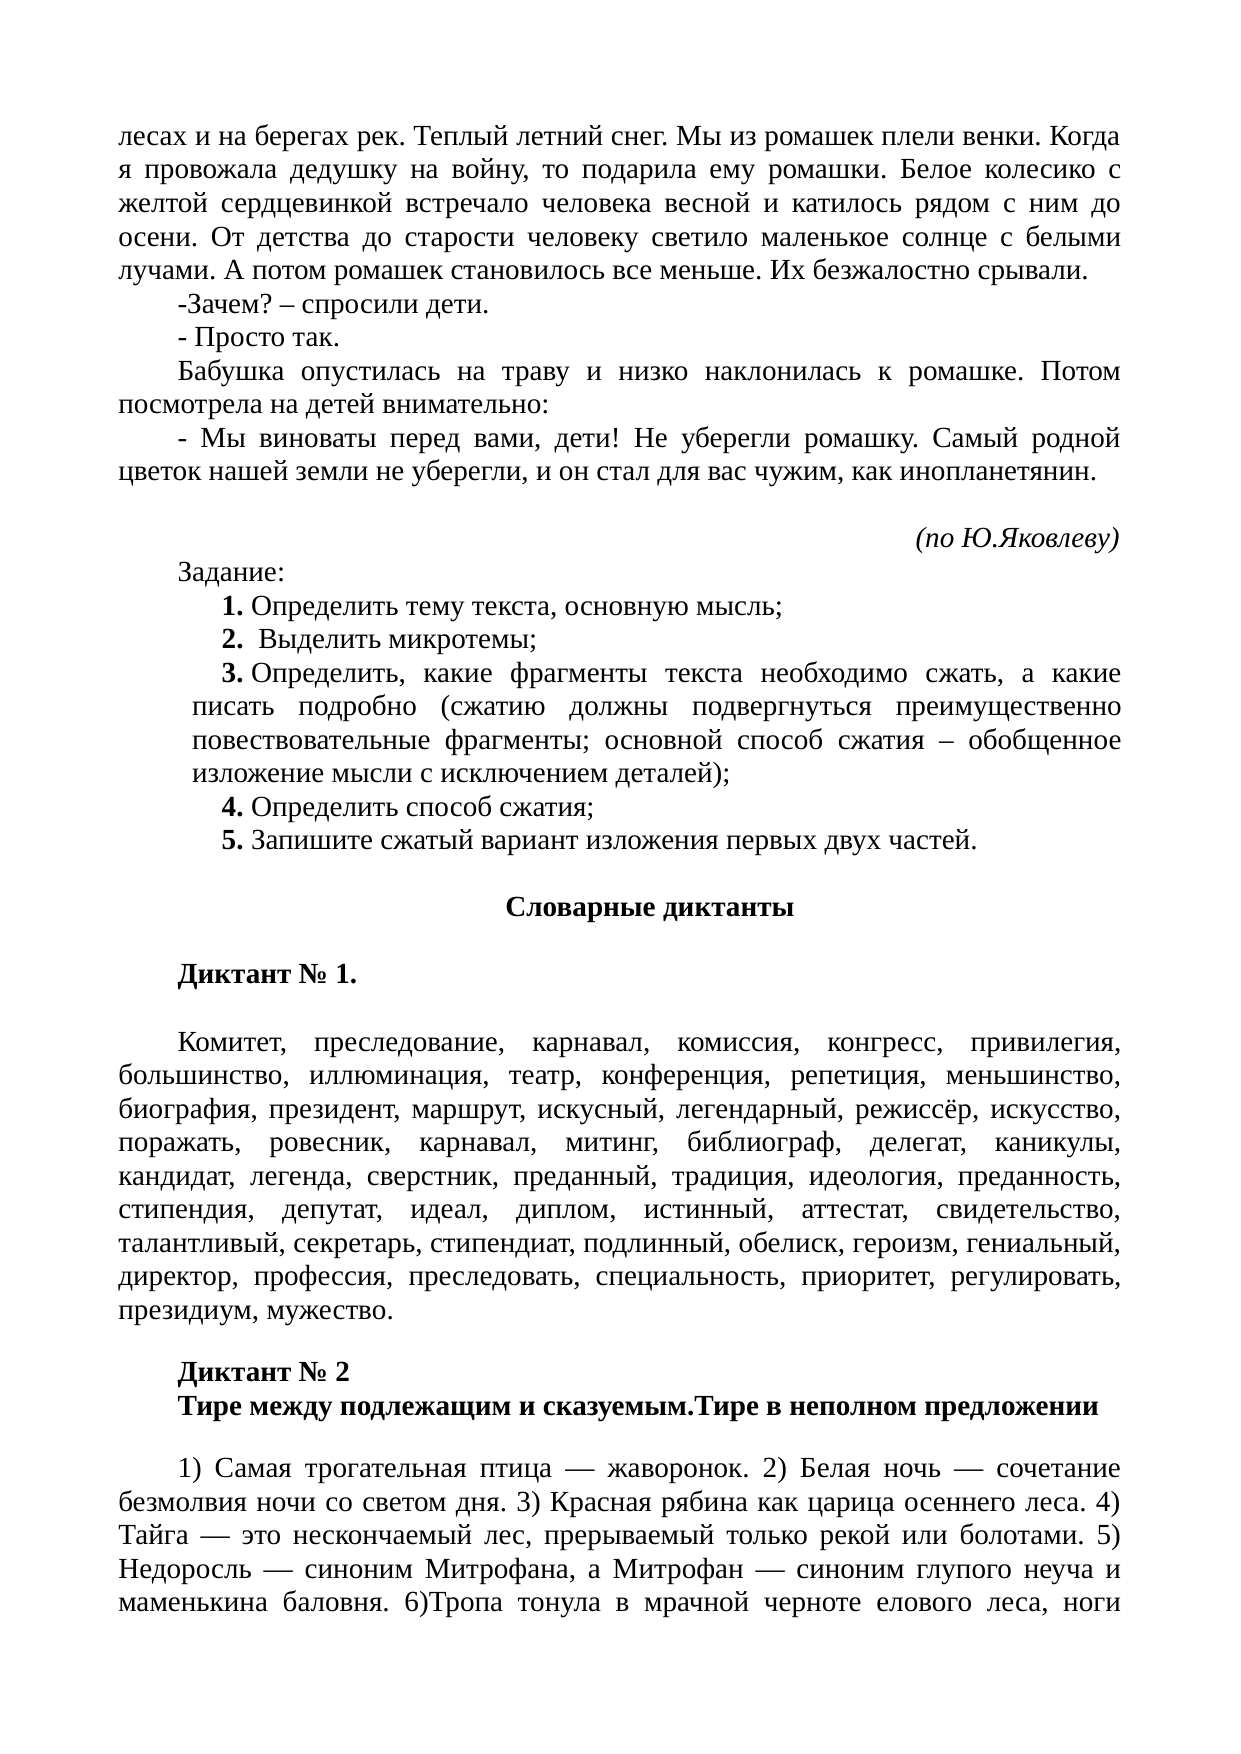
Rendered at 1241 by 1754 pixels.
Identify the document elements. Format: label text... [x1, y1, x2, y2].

text -Зачем? – спросили дети. [118, 286, 1122, 319]
text Задание: [118, 554, 1122, 588]
list Определить тему текста, основную мысль; [162, 588, 1122, 621]
text (по Ю.Яковлеву) [118, 521, 1122, 554]
list Определить, какие фрагменты текста необходимо сжать, а какие писать подробно (сжатию должны подвергнуться преимущественно повествовательные фрагменты; основной способ сжатия – обобщенное изложение мысли с исключением деталей); [162, 655, 1122, 789]
text - Просто так. [118, 319, 1122, 353]
text Бабушка опустилась на траву и низко наклонилась к ромашке. Потом посмотрела на детей внимательно: [118, 353, 1122, 420]
text лесах и на берегах рек. Теплый летний снег. Мы из ромашек плели венки. Когда я провожала дедушку на войну, то подарила ему ромашки. Белое колесико с желтой сердцевинкой встречало человека весной и катилось рядом с ним до осени. От детства до старости человеку светило маленькое солнце с белыми лучами. А потом ромашек становилось все меньше. Их безжалостно срывали. [118, 118, 1122, 286]
text Диктант № 2 [118, 1354, 1122, 1388]
list Запишите сжатый вариант изложения первых двух частей. [162, 822, 1122, 856]
list Выделить микротемы; [162, 621, 1122, 655]
text 1) Самая трогательная птица — жаворонок. 2) Белая ночь — сочетание безмолвия ночи со светом дня. 3) Красная рябина как царица осеннего леса. 4) Тайга — это нескончаемый лес, прерываемый только рекой или болотами. 5) Недоросль — синоним Митрофана, а Митрофан — синоним глупого неуча и маменькина баловня. 6)Тропа тонула в мрачной черноте елового леса, ноги [118, 1450, 1122, 1618]
text Словарные диктанты [118, 889, 1122, 923]
text Диктант № 1. [118, 957, 1122, 990]
list Определить способ сжатия; [162, 789, 1122, 822]
text Тире между подлежащим и сказуемым.Тире в неполном предложении [118, 1388, 1122, 1421]
text - Мы виноваты перед вами, дети! Не уберегли ромашку. Самый родной цветок нашей земли не уберегли, и он стал для вас чужим, как инопланетянин. [118, 420, 1122, 487]
text Комитет, преследование, карнавал, комиссия, конгресс, привилегия, большинство, иллюминация, театр, конференция, репетиция, меньшинство, биография, президент, маршрут, искусный, легендарный, режиссёр, искусство, поражать, ровесник, карнавал, митинг, библиограф, делегат, каникулы, кандидат, легенда, сверстник, преданный, традиция, идеология, преданность, стипендия, депутат, идеал, диплом, истинный, аттестат, свидетельство, талантливый, секретарь, стипендиат, подлинный, обелиск, героизм, гениальный, директор, профессия, преследовать, специальность, приоритет, регулировать, президиум, мужество. [118, 1024, 1122, 1326]
